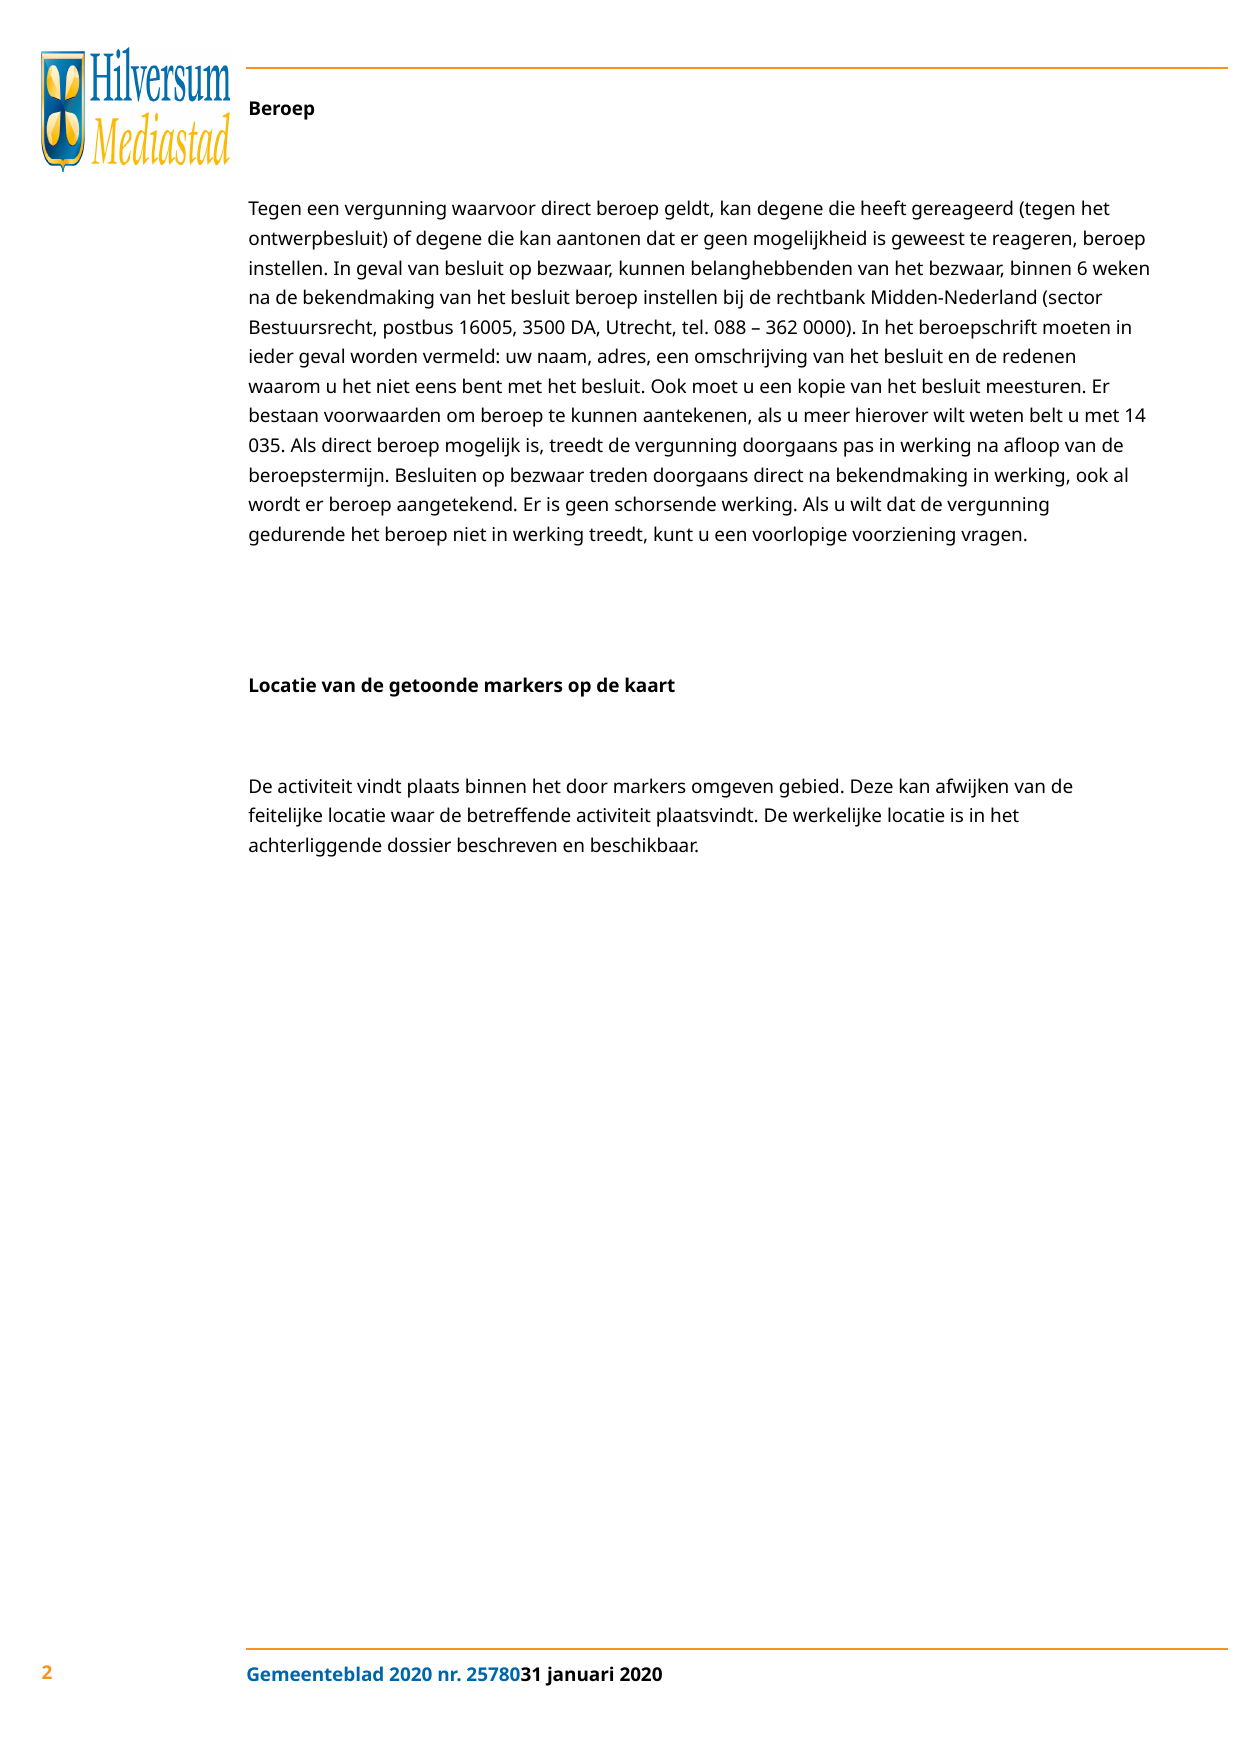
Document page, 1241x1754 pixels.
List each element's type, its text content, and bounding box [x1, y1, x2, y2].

text Locatie van de getoonde markers op de kaart [248, 672, 1152, 698]
text De activiteit vindt plaats binnen het door markers omgeven gebied. Deze kan afwijken van de feitelijke locatie waar de betreffende activiteit plaatsvindt. De werkelijke locatie is in het achterliggende dossier beschreven en beschikbaar. [248, 773, 1152, 858]
picture [41, 47, 231, 172]
text Tegen een vergunning waarvoor direct beroep geldt, kan degene die heeft gereageerd (tegen het ontwerpbesluit) of degene die kan aantonen dat er geen mogelijkheid is geweest te reageren, beroep instellen. In geval van besluit op bezwaar, kunnen belanghebbenden van het bezwaar, binnen 6 weken na de bekendmaking van het besluit beroep instellen bij de rechtbank Midden-Nederland (sector Bestuursrecht, postbus 16005, 3500 DA, Utrecht, tel. 088 – 362 0000). In het beroepschrift moeten in ieder geval worden vermeld: uw naam, adres, een omschrijving van het besluit en de redenen waarom u het niet eens bent met het besluit. Ook moet u een kopie van het besluit meesturen. Er bestaan voorwaarden om beroep te kunnen aantekenen, als u meer hierover wilt weten belt u met 14 035. Als direct beroep mogelijk is, treedt de vergunning doorgaans pas in werking na afloop van de beroepstermijn. Besluiten op bezwaar treden doorgaans direct na bekendmaking in werking, ook al wordt er beroep aangetekend. Er is geen schorsende werking. Als u wilt dat de vergunning gedurende het beroep niet in werking treedt, kunt u een voorlopige voorziening vragen. [248, 196, 1152, 547]
text Beroep [248, 95, 1152, 121]
